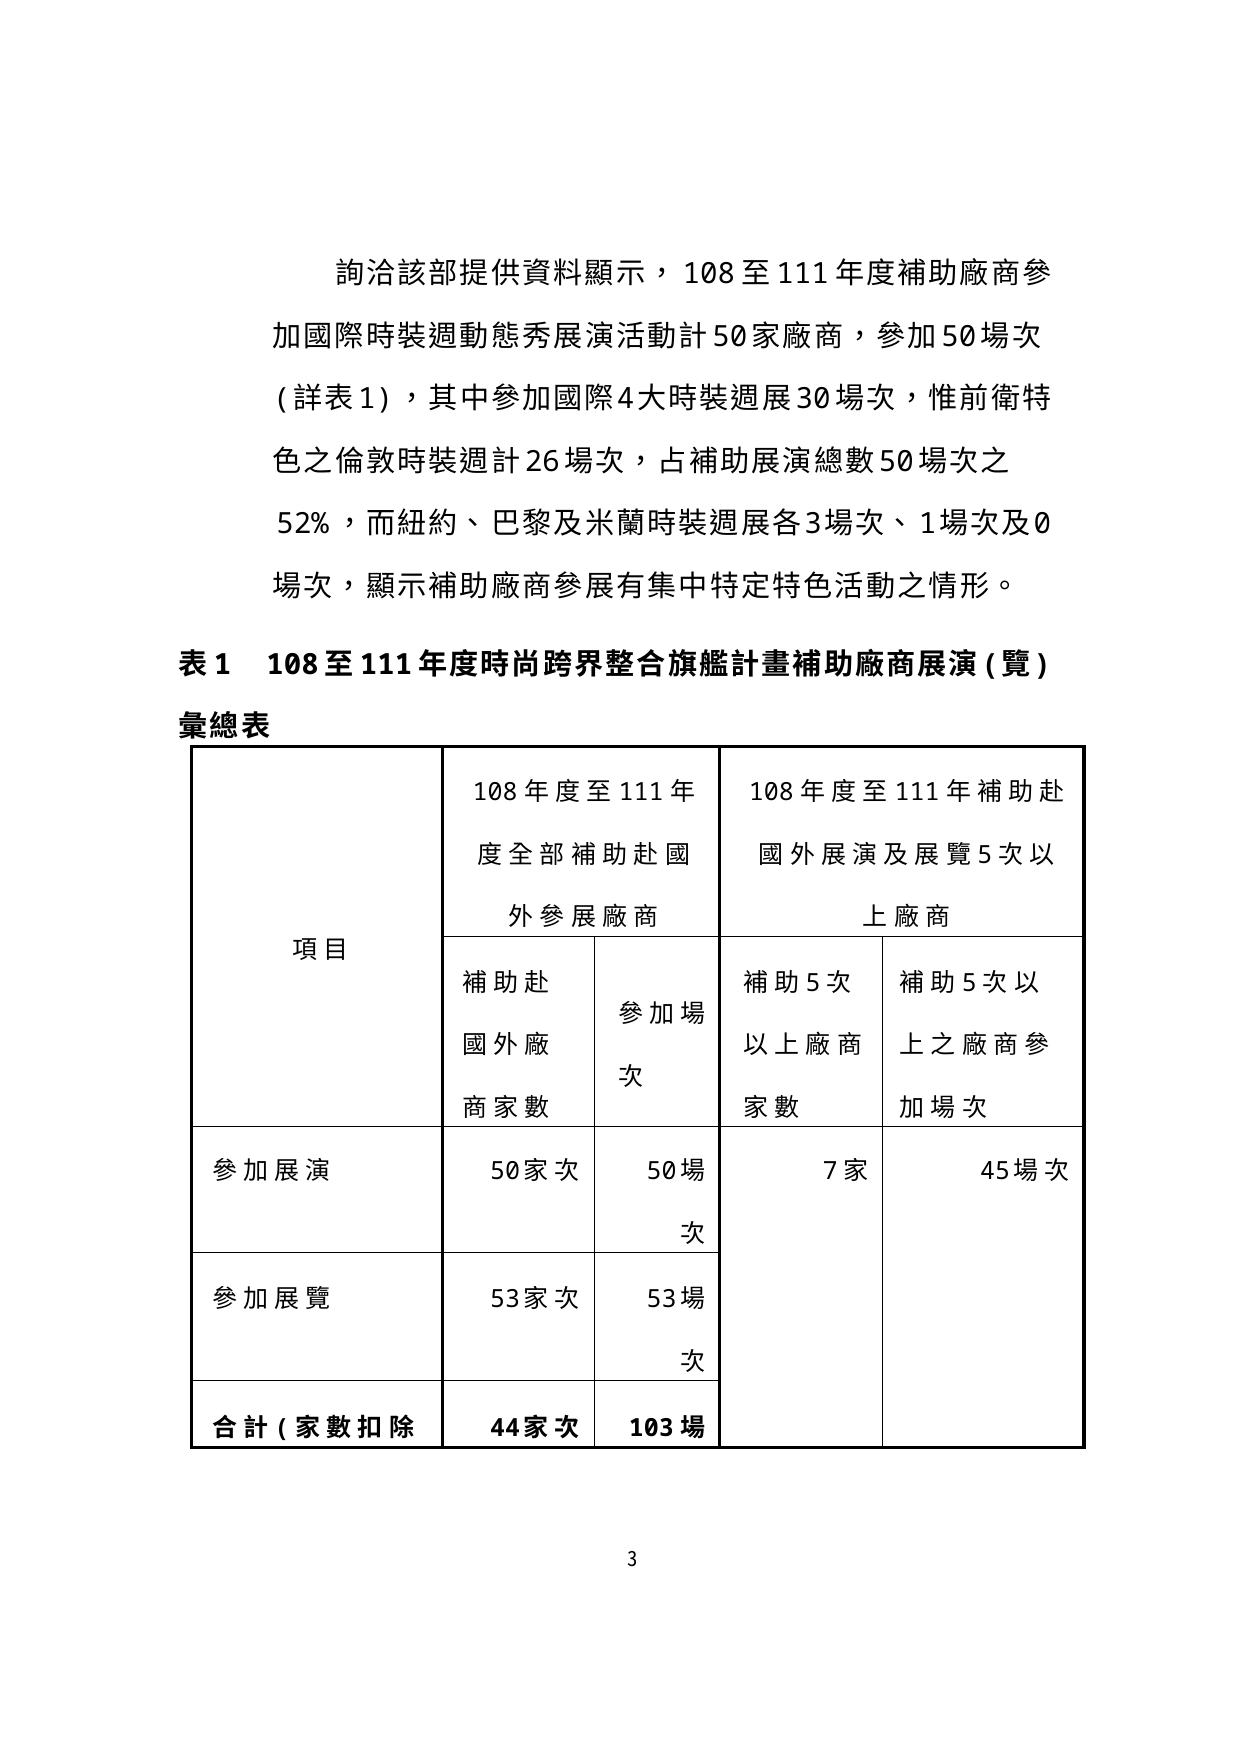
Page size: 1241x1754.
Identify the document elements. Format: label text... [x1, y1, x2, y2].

table_cell 參加展演 [193, 1127, 441, 1252]
table_cell 參加場次 [595, 937, 718, 1126]
table_cell 補助赴國外廠商家數 [444, 937, 594, 1126]
table_cell 50家次 [444, 1127, 594, 1252]
table_header 108年度至111年度全部補助赴國外參展廠商 [444, 748, 718, 936]
table_cell 補助5次以上之廠商參加場次 [883, 937, 1082, 1126]
table_header 項目 [193, 748, 441, 1126]
table_cell 45場次 [883, 1127, 1082, 1446]
table_cell 合計(家數扣除 [193, 1381, 441, 1446]
table_cell 44家次 [444, 1381, 594, 1446]
text 詢洽該部提供資料顯示，108至111年度補助廠商參加國際時裝週動態秀展演活動計50家廠商，參加50場次(詳表1)，其中參加國際4大時裝週展30場次，惟前衛特色之倫敦時裝週計26場次，占補助展演總數50場次之52%，而紐約、巴黎及米蘭時裝週展各3場次、1場次及0場次，顯示補助廠商參展有集中特定特色活動之情形。 [266, 229, 1063, 604]
table_cell 補助5次以上廠商家數 [721, 937, 882, 1126]
text 表1 108至111年度時尚跨界整合旗艦計畫補助廠商展演(覽)彙總表 [177, 620, 1063, 745]
table_cell 7家 [721, 1127, 882, 1446]
table_cell 53家次 [444, 1253, 594, 1380]
table_cell 參加展覽 [193, 1253, 441, 1380]
table_cell 53場次 [595, 1253, 718, 1380]
table_header 108年度至111年補助赴國外展演及展覽5次以上廠商 [721, 748, 1082, 936]
table_cell 50場次 [595, 1127, 718, 1252]
table_cell 103場 [595, 1381, 718, 1446]
